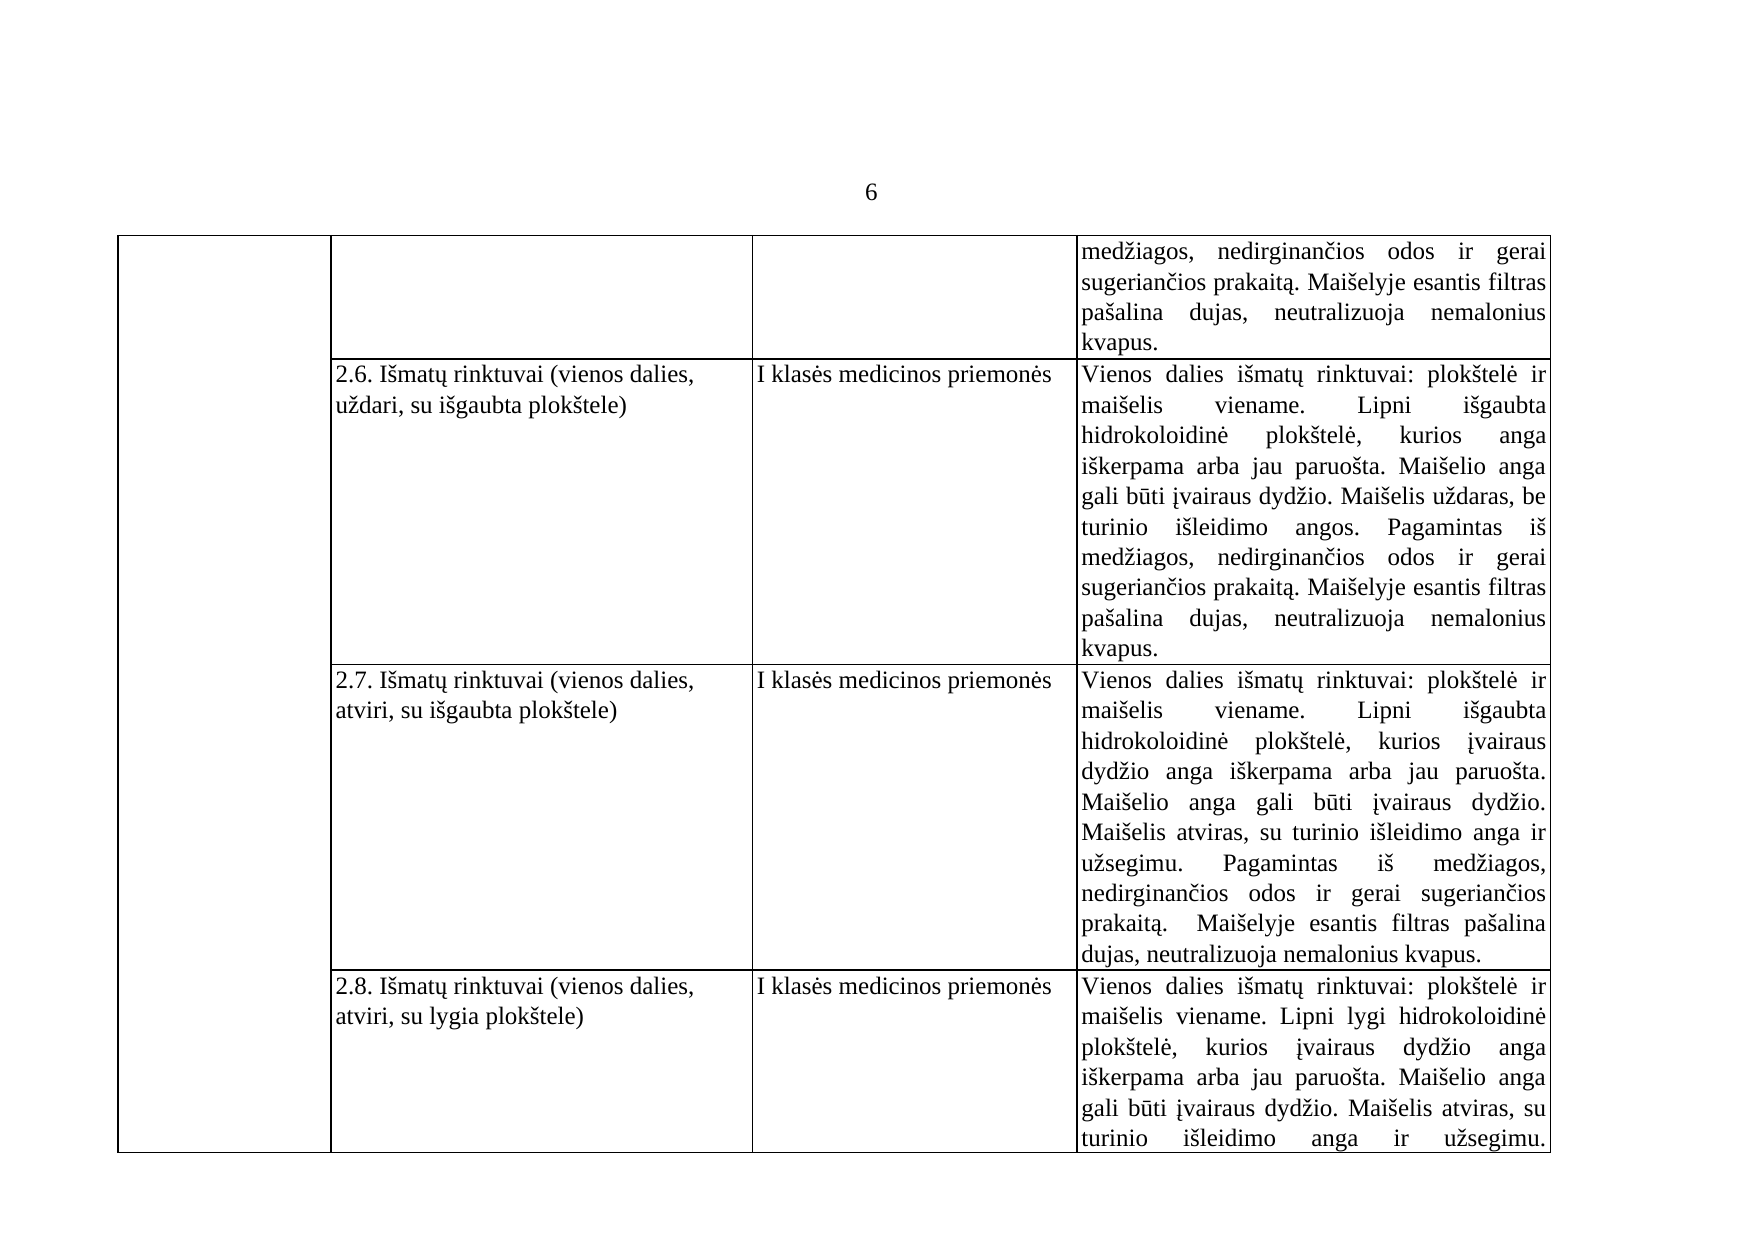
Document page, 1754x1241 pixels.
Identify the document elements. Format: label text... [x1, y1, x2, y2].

table_cell 2.8. Išmatų rinktuvai (vienos dalies, atviri, su lygia plokštele) [332, 971, 752, 1152]
table_cell Vienos dalies išmatų rinktuvai: plokštelė ir maišelis viename. Lipni lygi hidrokoloidinė plokštelė, kurios įvairaus dydžio anga iškerpama arba jau paruošta. Maišelio anga gali būti įvairaus dydžio. Maišelis atviras, su turinio išleidimo anga ir užsegimu. [1078, 971, 1550, 1152]
table_cell [332, 236, 752, 358]
table_cell medžiagos, nedirginančios odos ir gerai sugeriančios prakaitą. Maišelyje esantis filtras pašalina dujas, neutralizuoja nemalonius kvapus. [1078, 236, 1550, 358]
table_cell I klasės medicinos priemonės [753, 971, 1076, 1152]
table_cell Vienos dalies išmatų rinktuvai: plokštelė ir maišelis viename. Lipni išgaubta hidrokoloidinė plokštelė, kurios įvairaus dydžio anga iškerpama arba jau paruošta. Maišelio anga gali būti įvairaus dydžio. Maišelis atviras, su turinio išleidimo anga ir užsegimu. Pagamintas iš medžiagos, nedirginančios odos ir gerai sugeriančios prakaitą. Maišelyje esantis filtras pašalina dujas, neutralizuoja nemalonius kvapus. [1078, 665, 1550, 969]
table_cell I klasės medicinos priemonės [753, 360, 1076, 664]
table_cell 2.7. Išmatų rinktuvai (vienos dalies, atviri, su išgaubta plokštele) [332, 665, 752, 969]
table_cell [753, 236, 1076, 358]
table_cell Vienos dalies išmatų rinktuvai: plokštelė ir maišelis viename. Lipni išgaubta hidrokoloidinė plokštelė, kurios anga iškerpama arba jau paruošta. Maišelio anga gali būti įvairaus dydžio. Maišelis uždaras, be turinio išleidimo angos. Pagamintas iš medžiagos, nedirginančios odos ir gerai sugeriančios prakaitą. Maišelyje esantis filtras pašalina dujas, neutralizuoja nemalonius kvapus. [1078, 360, 1550, 664]
table_cell [119, 236, 330, 1152]
table_cell 2.6. Išmatų rinktuvai (vienos dalies, uždari, su išgaubta plokštele) [332, 360, 752, 664]
table_cell I klasės medicinos priemonės [753, 665, 1076, 969]
